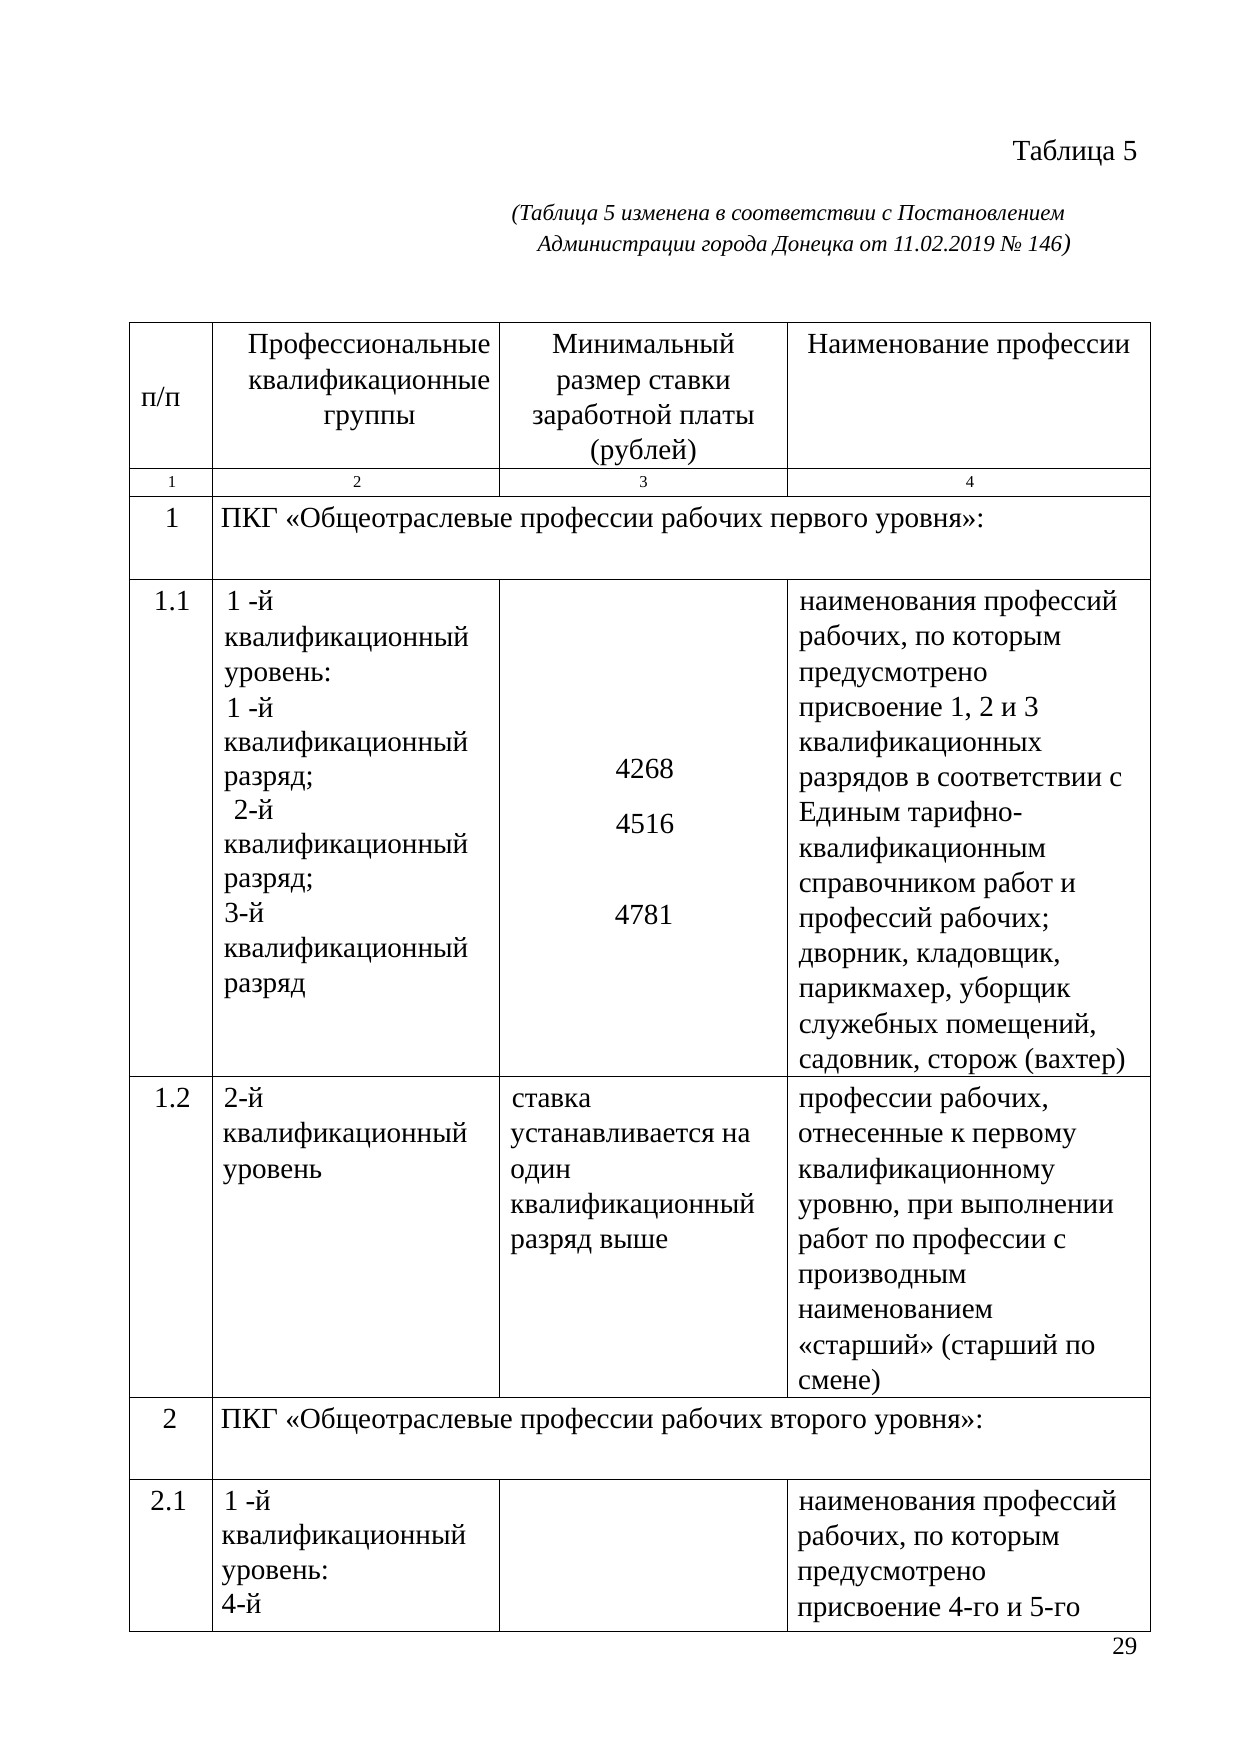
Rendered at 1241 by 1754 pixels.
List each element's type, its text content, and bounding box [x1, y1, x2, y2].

table_cell 1 [130, 469, 212, 496]
table_header Профессиональные квалификационные группы [213, 323, 499, 467]
table_cell 2.1 [130, 1480, 212, 1631]
table_cell профессии рабочих, отнесенные к первому квалификационному уровню, при выполнении работ по профессии с производным наименованием «старший» (старший по смене) [788, 1077, 1150, 1397]
text Администрации города Донецка от 11.02.2019 № 146) [133, 228, 1073, 256]
table_cell ПКГ «Общеотраслевые профессии рабочих первого уровня»: [213, 497, 1150, 579]
table_cell [500, 1480, 787, 1631]
table_cell 4268 4516 4781 [500, 580, 787, 1076]
table_header Минимальный размер ставки заработной платы (рублей) [500, 323, 787, 467]
table_cell наименования профессий рабочих, по которым предусмотрено присвоение 4-го и 5-го [788, 1480, 1150, 1631]
text Таблица 5 [133, 133, 1137, 166]
table_cell 1.1 [130, 580, 212, 1076]
table_cell ставка устанавливается на один квалификационный разряд выше [500, 1077, 787, 1397]
table_cell 4 [788, 469, 1150, 496]
table_cell 2 [213, 469, 499, 496]
table_cell 2 [130, 1398, 212, 1479]
table_cell 2-й квалификационный уровень [213, 1077, 499, 1397]
table_cell ПКГ «Общеотраслевые профессии рабочих второго уровня»: [213, 1398, 1150, 1479]
table_cell 1 -й квалификационный уровень: 1 -й квалификационный разряд; 2-й квалификационный разряд; 3-й квалификационный разряд [213, 580, 499, 1076]
text (Таблица 5 изменена в соответствии с Постановлением [133, 199, 1073, 225]
table_cell 3 [500, 469, 787, 496]
table_header Наименование профессии [788, 323, 1150, 467]
table_cell наименования профессий рабочих, по которым предусмотрено присвоение 1, 2 и 3 квалификационных разрядов в соответствии с Единым тарифно-квалификационным справочником работ и профессий рабочих; дворник, кладовщик, парикмахер, уборщик служебных помещений, садовник, сторож (вахтер) [788, 580, 1150, 1076]
table_cell 1 [130, 497, 212, 579]
table_cell 1 -й квалификационный уровень: 4-й [213, 1480, 499, 1631]
table_cell 1.2 [130, 1077, 212, 1397]
table_header п/п [130, 323, 212, 467]
